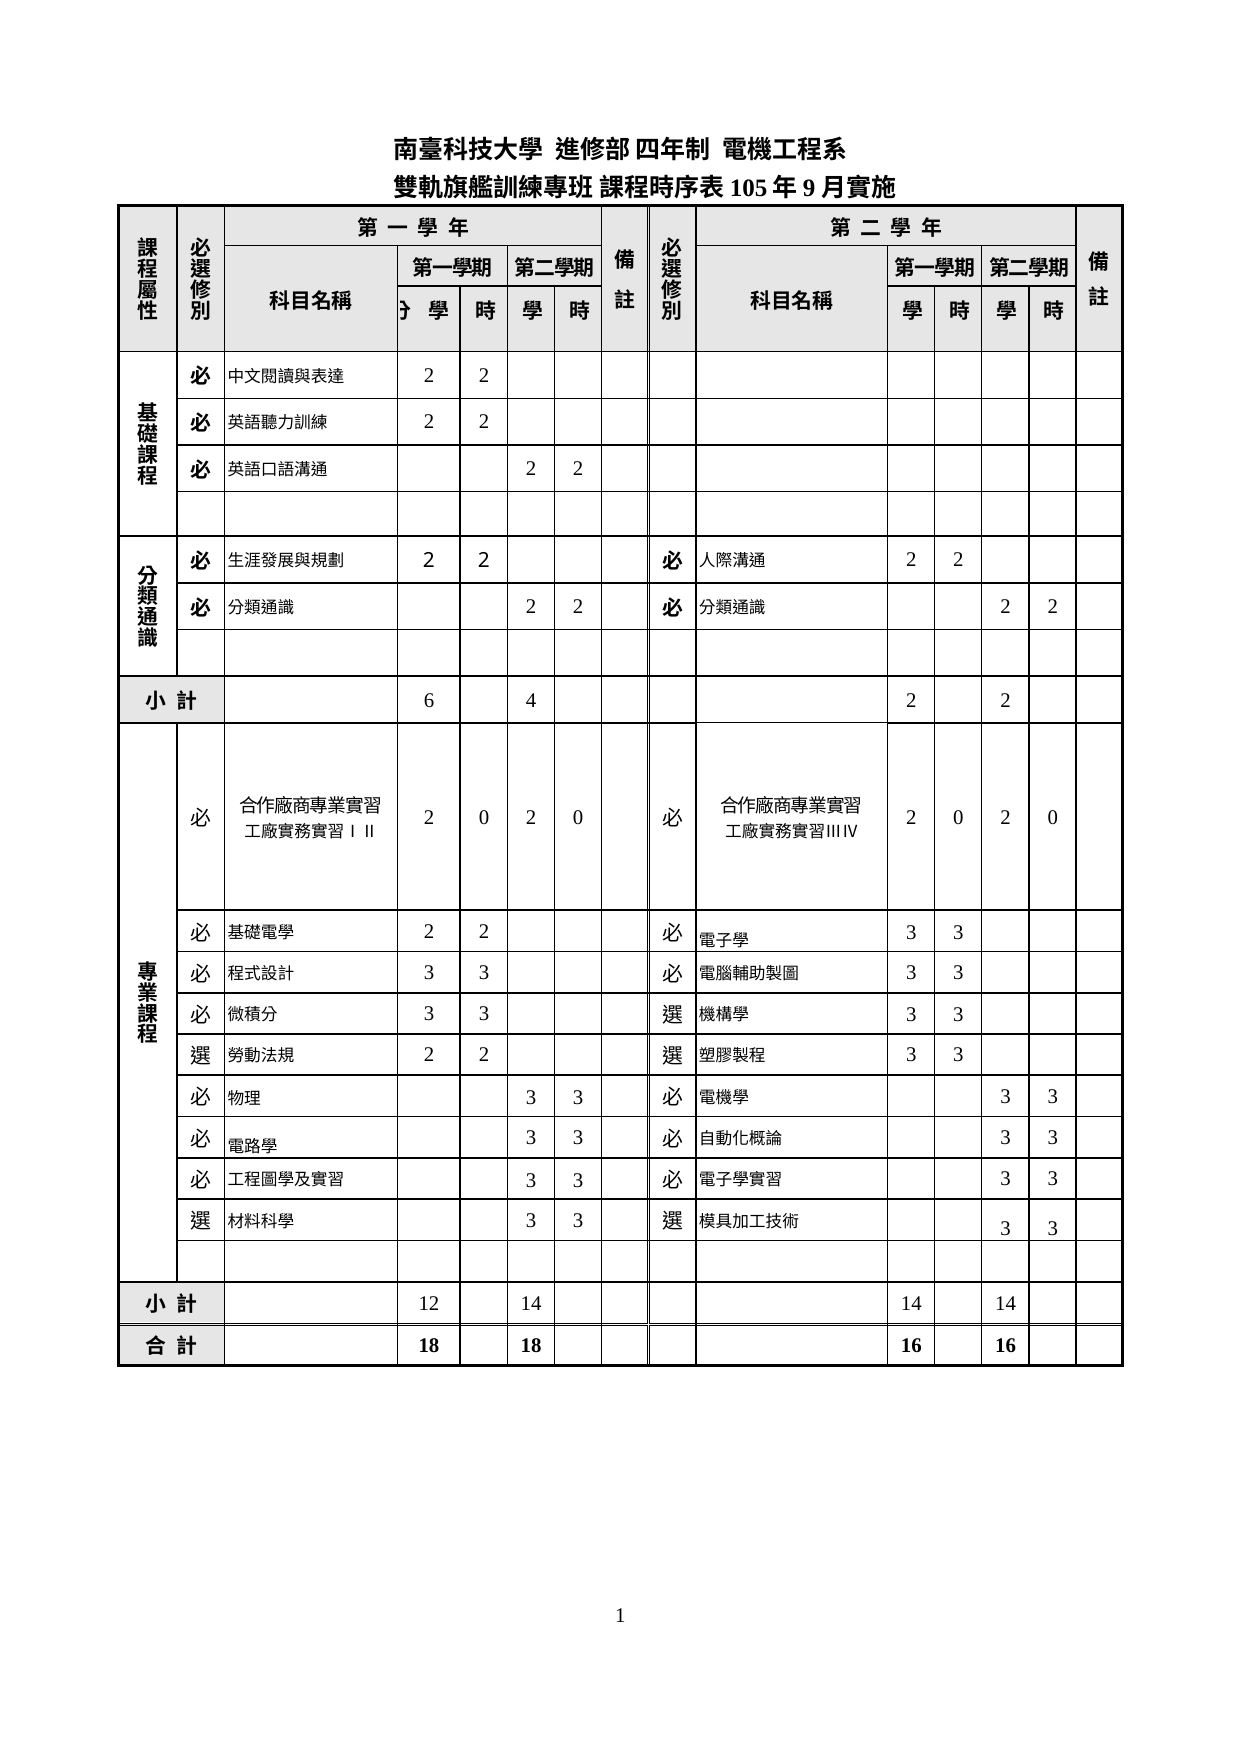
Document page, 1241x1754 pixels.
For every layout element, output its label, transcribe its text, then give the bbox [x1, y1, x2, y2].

table_cell [398, 446, 459, 491]
table_cell [461, 1326, 507, 1364]
table_cell 學分 [888, 287, 934, 351]
table_cell [555, 1326, 601, 1364]
table_cell [602, 1283, 647, 1322]
table_cell [1077, 584, 1121, 629]
table_cell [225, 1241, 397, 1281]
table_header 備 註 [602, 207, 647, 351]
table_cell 第一學期 [398, 246, 507, 285]
table_cell 必 [650, 1076, 695, 1116]
table_cell [935, 492, 981, 535]
table_cell [1077, 952, 1121, 992]
table_cell 時數 [461, 287, 507, 351]
table_cell 3 [1030, 1159, 1075, 1198]
table_cell [508, 537, 554, 582]
table_cell [1030, 1283, 1075, 1322]
table_cell 12 [398, 1283, 459, 1322]
table_cell [461, 584, 507, 629]
table_cell [982, 1035, 1028, 1074]
table_cell 必 [178, 537, 224, 582]
table_cell [508, 352, 554, 397]
table_cell 電子學實習 [697, 1159, 887, 1198]
table_cell [555, 1035, 601, 1074]
table_cell [982, 352, 1028, 397]
table_cell [935, 1283, 981, 1322]
table_cell 必 [650, 1117, 695, 1157]
table_cell [602, 1241, 647, 1281]
table_cell [888, 352, 934, 397]
table_cell 物理 [225, 1076, 397, 1116]
table_cell 學分 [508, 287, 554, 351]
table_cell [508, 994, 554, 1033]
table_cell [935, 399, 981, 444]
table_cell [555, 352, 601, 397]
table_cell 2 [888, 537, 934, 582]
table_cell 2 [508, 584, 554, 629]
table_cell [398, 1159, 459, 1198]
table_cell 2 [555, 446, 601, 491]
table_cell 英語口語溝通 [225, 446, 397, 491]
table_cell [602, 724, 647, 909]
table_cell 3 [982, 1159, 1028, 1198]
table_cell [888, 1159, 934, 1198]
table_cell 選 [178, 1200, 224, 1240]
table_cell [555, 399, 601, 444]
table_cell 機構學 [697, 994, 887, 1033]
table_cell [888, 1117, 934, 1157]
table_cell [1077, 1076, 1121, 1116]
table_cell 基礎課程 [120, 352, 176, 535]
table_cell [398, 630, 459, 675]
table_cell [888, 492, 934, 535]
table_cell [982, 911, 1028, 951]
table_cell 2 [1030, 584, 1075, 629]
table_cell [935, 584, 981, 629]
table_cell [935, 1159, 981, 1198]
table_cell 2 [398, 724, 459, 909]
table_cell 第二學期 [508, 246, 601, 285]
table_cell 3 [888, 911, 934, 951]
table_cell 2 [888, 677, 934, 722]
table_cell 電機學 [697, 1076, 887, 1116]
table_cell [602, 537, 647, 582]
table_cell [1077, 1159, 1121, 1198]
table_cell 模具加工技術 [697, 1200, 887, 1240]
table_cell 必 [178, 399, 224, 444]
table_cell [935, 1117, 981, 1157]
table_cell 0 [1030, 724, 1075, 909]
table_cell 必 [178, 584, 224, 629]
table_cell [461, 1117, 507, 1157]
table_cell 2 [982, 724, 1028, 909]
table_cell [602, 1117, 647, 1157]
table_cell [398, 1117, 459, 1157]
table_cell 必 [650, 584, 695, 629]
table_cell [602, 677, 647, 722]
table_cell 學分 [982, 287, 1028, 351]
table_header 第 二 學 年 [697, 207, 1075, 245]
table_cell 選 [650, 1035, 695, 1074]
table_cell [697, 1283, 887, 1322]
table_cell 3 [982, 1200, 1028, 1240]
table_cell [1077, 399, 1121, 444]
table_cell [602, 1076, 647, 1116]
table_cell [602, 446, 647, 491]
table_cell 時數 [935, 287, 981, 351]
table_cell [697, 677, 887, 722]
table_cell [935, 1076, 981, 1116]
table_cell 2 [398, 399, 459, 444]
table_cell [888, 1200, 934, 1240]
table_cell 0 [935, 724, 981, 909]
table_cell 必 [178, 1159, 224, 1198]
table_cell [1077, 1283, 1121, 1322]
table_cell [697, 352, 887, 397]
table_cell 必 [178, 994, 224, 1033]
table_cell [461, 1200, 507, 1240]
table_cell [508, 911, 554, 951]
table_cell [602, 399, 647, 444]
table_cell 必 [178, 1076, 224, 1116]
table_cell [650, 1283, 695, 1322]
table_cell 3 [982, 1076, 1028, 1116]
table_cell [650, 677, 695, 722]
table_cell 必 [650, 952, 695, 992]
table_cell [178, 630, 224, 675]
table_cell 小 計 [120, 677, 224, 722]
table_cell [1030, 537, 1075, 582]
table_cell [888, 584, 934, 629]
table_cell [1077, 1326, 1121, 1364]
table_cell [508, 492, 554, 535]
table_cell [982, 537, 1028, 582]
table_cell 2 [398, 352, 459, 397]
table_cell [602, 1200, 647, 1240]
table_cell 3 [555, 1076, 601, 1116]
table_cell [697, 446, 887, 491]
table_cell [461, 1241, 507, 1281]
table_cell [982, 630, 1028, 675]
table_cell [508, 952, 554, 992]
table_cell [697, 630, 887, 675]
table_cell [888, 399, 934, 444]
table_cell 第一學期 [888, 246, 981, 285]
table_cell [650, 1241, 695, 1281]
table_cell [1077, 537, 1121, 582]
table_cell [555, 1283, 601, 1322]
table_cell [935, 1241, 981, 1281]
table_cell [888, 446, 934, 491]
table_cell 選 [650, 1200, 695, 1240]
table_cell [1077, 994, 1121, 1033]
table_cell 時數 [1030, 287, 1075, 351]
table_cell 2 [982, 584, 1028, 629]
table_cell 3 [508, 1117, 554, 1157]
table_cell [935, 1200, 981, 1240]
table_cell 合作廠商專業實習 工廠實務實習ⅢⅣ [697, 723, 887, 909]
table_cell 中文閱讀與表達 [225, 352, 397, 397]
table_cell 0 [461, 724, 507, 909]
table_cell 分類通識 [225, 584, 397, 629]
table_cell [602, 352, 647, 397]
table_header 課程屬性 [120, 207, 176, 351]
table_cell [461, 677, 507, 722]
table_cell 3 [888, 1035, 934, 1074]
table_cell 3 [461, 952, 507, 992]
table_cell [178, 1241, 224, 1281]
table_cell 2 [508, 446, 554, 491]
table_cell 科目名稱 [225, 246, 397, 351]
table_cell [555, 952, 601, 992]
table_cell 4 [508, 677, 554, 722]
table_cell 3 [935, 1035, 981, 1074]
table_cell [935, 446, 981, 491]
table_cell [1030, 677, 1075, 722]
table_cell [602, 630, 647, 675]
table_cell 微積分 [225, 994, 397, 1033]
table_cell [1030, 952, 1075, 992]
table_cell [555, 1241, 601, 1281]
table_cell 3 [508, 1159, 554, 1198]
table_cell [461, 630, 507, 675]
table_cell 人際溝通 [697, 537, 887, 582]
table_cell [178, 492, 224, 535]
table_header 必選修別 [650, 207, 695, 351]
table_cell 分類通識 [697, 584, 887, 629]
table_cell [508, 399, 554, 444]
table_cell 3 [508, 1200, 554, 1240]
table_cell 3 [1030, 1117, 1075, 1157]
table_cell [650, 630, 695, 675]
table_cell [1077, 352, 1121, 397]
table_cell [982, 952, 1028, 992]
table_cell [982, 399, 1028, 444]
table_cell [1077, 492, 1121, 535]
table_cell [398, 1241, 459, 1281]
table_cell 工程圖學及實習 [225, 1159, 397, 1198]
table_cell 16 [888, 1326, 934, 1364]
table_cell 3 [508, 1076, 554, 1116]
table_cell [1030, 1241, 1075, 1281]
table_cell [650, 1326, 695, 1364]
table_cell [225, 677, 397, 722]
table_cell [461, 1076, 507, 1116]
table_cell [555, 677, 601, 722]
table_cell 分類通識 [120, 537, 176, 675]
table_cell [461, 1159, 507, 1198]
table_cell [1030, 1035, 1075, 1074]
table_cell [1077, 911, 1121, 951]
table_cell 3 [935, 911, 981, 951]
table_cell [602, 1326, 647, 1364]
table_cell 3 [888, 952, 934, 992]
table_cell [650, 399, 695, 444]
table_cell [602, 1035, 647, 1074]
table_cell 學分 [398, 287, 459, 351]
table_cell 合作廠商專業實習 工廠實務實習ⅠⅡ [225, 724, 397, 909]
table_cell 2 [461, 1035, 507, 1074]
table_cell 2 [508, 724, 554, 909]
table_cell [650, 446, 695, 491]
table_cell 14 [888, 1283, 934, 1322]
table_cell 3 [461, 994, 507, 1033]
text 雙軌旗艦訓練專班 課程時序表105年 9 月實施 [118, 167, 1122, 204]
table_cell 18 [398, 1326, 459, 1364]
table_cell [697, 492, 887, 535]
table_cell 3 [935, 994, 981, 1033]
table_cell 必 [178, 724, 224, 909]
table_cell 0 [555, 724, 601, 909]
table_cell 2 [461, 911, 507, 951]
table_cell [1077, 446, 1121, 491]
table_cell 2 [888, 724, 934, 909]
table_cell 2 [555, 584, 601, 629]
table_cell 勞動法規 [225, 1035, 397, 1074]
table_cell [1077, 630, 1121, 675]
table_cell [1077, 724, 1121, 909]
table_cell [602, 911, 647, 951]
table_cell 電子學 [697, 911, 887, 951]
table_cell [225, 630, 397, 675]
table_cell [1030, 994, 1075, 1033]
table_cell 2 [461, 537, 507, 582]
table_cell [1077, 1035, 1121, 1074]
table_cell 基礎電學 [225, 911, 397, 951]
table_cell [602, 994, 647, 1033]
table_cell 3 [982, 1117, 1028, 1157]
table_cell 必 [650, 537, 695, 582]
table_cell 2 [398, 911, 459, 951]
table_cell [697, 1241, 887, 1281]
table_cell 小 計 [120, 1283, 224, 1322]
table_cell 必 [178, 446, 224, 491]
table_cell [1030, 630, 1075, 675]
table_header 備 註 [1077, 207, 1121, 351]
table_cell 3 [398, 994, 459, 1033]
table_cell [888, 1076, 934, 1116]
table_cell [555, 911, 601, 951]
table_cell [555, 537, 601, 582]
table_cell [935, 352, 981, 397]
table_cell [461, 1283, 507, 1322]
table_cell 塑膠製程 [697, 1035, 887, 1074]
table_cell [982, 994, 1028, 1033]
table_cell [602, 1159, 647, 1198]
table_cell 合 計 [120, 1326, 224, 1364]
table_cell 3 [555, 1159, 601, 1198]
table_cell 必 [178, 911, 224, 951]
table_cell 3 [398, 952, 459, 992]
table_cell [1030, 399, 1075, 444]
table_cell 3 [888, 994, 934, 1033]
text 南臺科技大學 進修部 四年制 電機工程系 [118, 129, 1122, 167]
table_cell [1030, 911, 1075, 951]
table_cell [602, 492, 647, 535]
table_cell [508, 630, 554, 675]
table_cell [225, 492, 397, 535]
table_cell 必 [178, 352, 224, 397]
table_cell 選 [178, 1035, 224, 1074]
table_cell 3 [1030, 1076, 1075, 1116]
table_cell 14 [508, 1283, 554, 1322]
table_cell 2 [982, 677, 1028, 722]
table_cell [602, 584, 647, 629]
table_cell 必 [650, 724, 695, 909]
table_cell [398, 1076, 459, 1116]
table_cell 2 [461, 399, 507, 444]
table_cell 生涯發展與規劃 [225, 537, 397, 582]
table_cell [1077, 1200, 1121, 1240]
table_cell 必 [178, 952, 224, 992]
table_cell 英語聽力訓練 [225, 399, 397, 444]
table_cell [1030, 1326, 1075, 1364]
table_cell [508, 1035, 554, 1074]
table_cell 第二學期 [982, 246, 1075, 285]
table_cell 14 [982, 1283, 1028, 1322]
table_cell 2 [398, 1035, 459, 1074]
table_cell 必 [650, 911, 695, 951]
table_cell [461, 492, 507, 535]
table_cell 2 [461, 352, 507, 397]
table_cell [935, 1326, 981, 1364]
table_cell 自動化概論 [697, 1117, 887, 1157]
table_header 必選修別 [178, 207, 224, 351]
table_cell 必 [650, 1159, 695, 1198]
table_cell [1077, 1241, 1121, 1281]
table_cell [650, 492, 695, 535]
table_cell 16 [982, 1326, 1028, 1364]
table_cell [1077, 1117, 1121, 1157]
table_cell 程式設計 [225, 952, 397, 992]
table_cell [888, 630, 934, 675]
table_cell 3 [935, 952, 981, 992]
table_cell 2 [398, 537, 459, 582]
table_cell [1030, 352, 1075, 397]
table_cell [982, 492, 1028, 535]
table_cell [508, 1241, 554, 1281]
table_cell 時數 [555, 287, 601, 351]
table_cell [935, 630, 981, 675]
table_cell 電腦輔助製圖 [697, 952, 887, 992]
table_cell 6 [398, 677, 459, 722]
table_cell [555, 994, 601, 1033]
table_cell [461, 446, 507, 491]
table_cell [398, 584, 459, 629]
table_cell 專業課程 [120, 724, 176, 1281]
table_cell [888, 1241, 934, 1281]
table_cell 選 [650, 994, 695, 1033]
table_cell 2 [935, 537, 981, 582]
table_cell 材料科學 [225, 1200, 397, 1240]
table_cell [982, 446, 1028, 491]
table_cell [982, 1241, 1028, 1281]
table_cell [225, 1326, 397, 1364]
table_cell [1030, 446, 1075, 491]
table_cell [650, 352, 695, 397]
table_cell [225, 1283, 397, 1322]
table_cell [398, 492, 459, 535]
table_cell 3 [1030, 1200, 1075, 1240]
table_cell [555, 492, 601, 535]
table_cell 科目名稱 [697, 246, 887, 351]
table_header 第 一 學 年 [225, 207, 601, 245]
table_cell [697, 1326, 887, 1364]
table_cell [602, 952, 647, 992]
table_cell [398, 1200, 459, 1240]
table_cell 電路學 [225, 1117, 397, 1157]
table_cell 必 [178, 1117, 224, 1157]
table_cell [1030, 492, 1075, 535]
table_cell [1077, 677, 1121, 722]
table_cell [935, 677, 981, 722]
table_cell 3 [555, 1200, 601, 1240]
table_cell 18 [508, 1326, 554, 1364]
table_cell [555, 630, 601, 675]
table_cell [697, 399, 887, 444]
table_cell 3 [555, 1117, 601, 1157]
